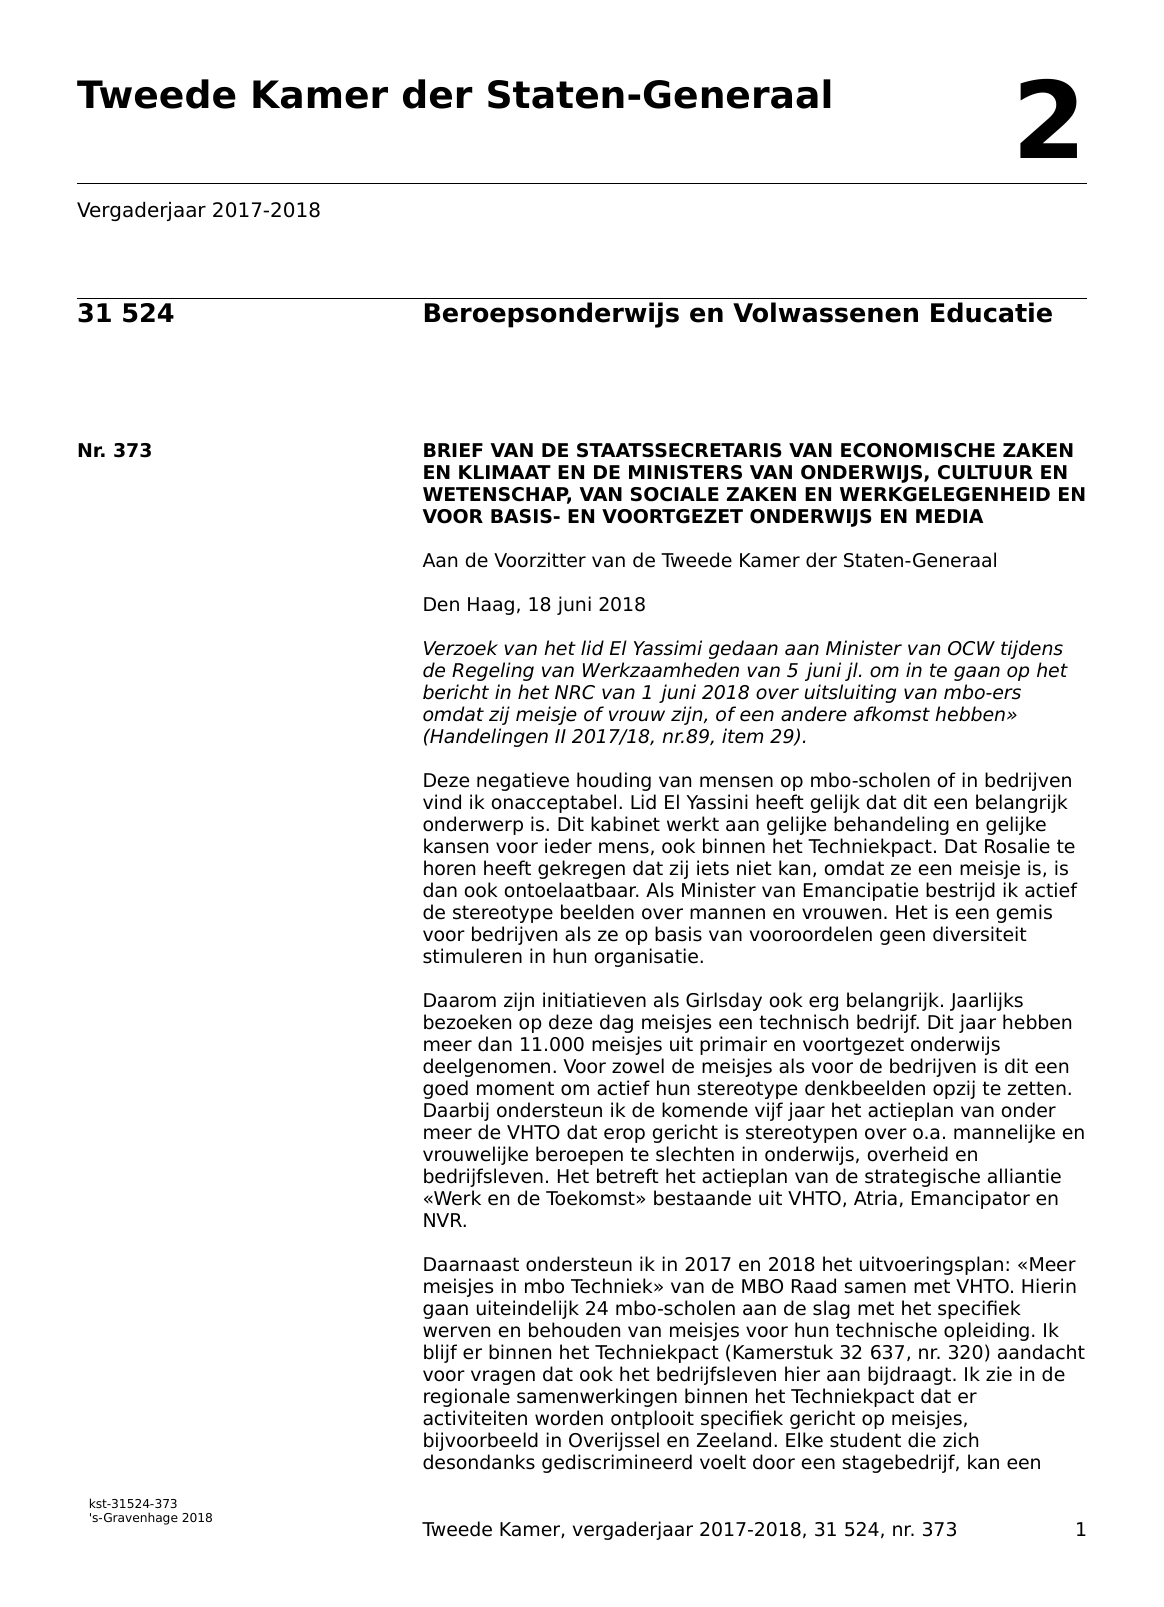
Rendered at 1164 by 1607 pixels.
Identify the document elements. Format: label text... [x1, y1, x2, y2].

subtitle Nr. 373 BRIEF VAN DE STAATSSECRETARIS VAN ECONOMISCHE ZAKEN EN KLIMAAT EN DE MINISTERS VAN ONDERWIJS, CULTUUR EN WETENSCHAP, VAN SOCIALE ZAKEN EN WERKGELEGENHEID EN VOOR BASIS- EN VOORTGEZET ONDERWIJS EN MEDIA [77, 440, 1087, 528]
text Daarnaast ondersteun ik in 2017 en 2018 het uitvoeringsplan: «Meer meisjes in mbo Techniek» van de MBO Raad samen met VHTO. Hierin gaan uiteindelijk 24 mbo-scholen aan de slag met het specifiek werven en behouden van meisjes voor hun technische opleiding. Ik blijf er binnen het Techniekpact (Kamerstuk 32 637, nr. 320) aandacht voor vragen dat ook het bedrijfsleven hier aan bijdraagt. Ik zie in de regionale samenwerkingen binnen het Techniekpact dat er activiteiten worden ontplooit specifiek gericht op meisjes, bijvoorbeeld in Overijssel en Zeeland. Elke student die zich desondanks gediscrimineerd voelt door een stagebedrijf, kan een [422, 1254, 1087, 1474]
text Daarom zijn initiatieven als Girlsday ook erg belangrijk. Jaarlijks bezoeken op deze dag meisjes een technisch bedrijf. Dit jaar hebben meer dan 11.000 meisjes uit primair en voortgezet onderwijs deelgenomen. Voor zowel de meisjes als voor de bedrijven is dit een goed moment om actief hun stereotype denkbeelden opzij te zetten. Daarbij ondersteun ik de komende vijf jaar het actieplan van onder meer de VHTO dat erop gericht is stereotypen over o.a. mannelijke en vrouwelijke beroepen te slechten in onderwijs, overheid en bedrijfsleven. Het betreft het actieplan van de strategische alliantie «Werk en de Toekomst» bestaande uit VHTO, Atria, Emancipator en NVR. [422, 990, 1087, 1232]
text Aan de Voorzitter van de Tweede Kamer der Staten-Generaal [422, 550, 1087, 572]
table_header 2 [886, 59, 1087, 183]
text Deze negatieve houding van mensen op mbo-scholen of in bedrijven vind ik onacceptabel. Lid El Yassini heeft gelijk dat dit een belangrijk onderwerp is. Dit kabinet werkt aan gelijke behandeling en gelijke kansen voor ieder mens, ook binnen het Techniekpact. Dat Rosalie te horen heeft gekregen dat zij iets niet kan, omdat ze een meisje is, is dan ook ontoelaatbaar. Als Minister van Emancipatie bestrijd ik actief de stereotype beelden over mannen en vrouwen. Het is een gemis voor bedrijven als ze op basis van vooroordelen geen diversiteit stimuleren in hun organisatie. [422, 770, 1087, 968]
table_header Tweede Kamer der Staten-Generaal [77, 59, 886, 183]
subtitle 31 524 Beroepsonderwijs en Volwassenen Educatie [77, 299, 1087, 329]
text 's-Gravenhage 2018 [88, 1511, 323, 1525]
text kst-31524-373 [88, 1497, 323, 1511]
text Den Haag, 18 juni 2018 [422, 594, 1087, 616]
table_cell Vergaderjaar 2017-2018 [77, 184, 1087, 298]
text Verzoek van het lid El Yassimi gedaan aan Minister van OCW tijdens de Regeling van Werkzaamheden van 5 juni jl. om in te gaan op het bericht in het NRC van 1 juni 2018 over uitsluiting van mbo-ers omdat zij meisje of vrouw zijn, of een andere afkomst hebben» (Handelingen II 2017/18, nr.89, item 29). [422, 638, 1087, 748]
